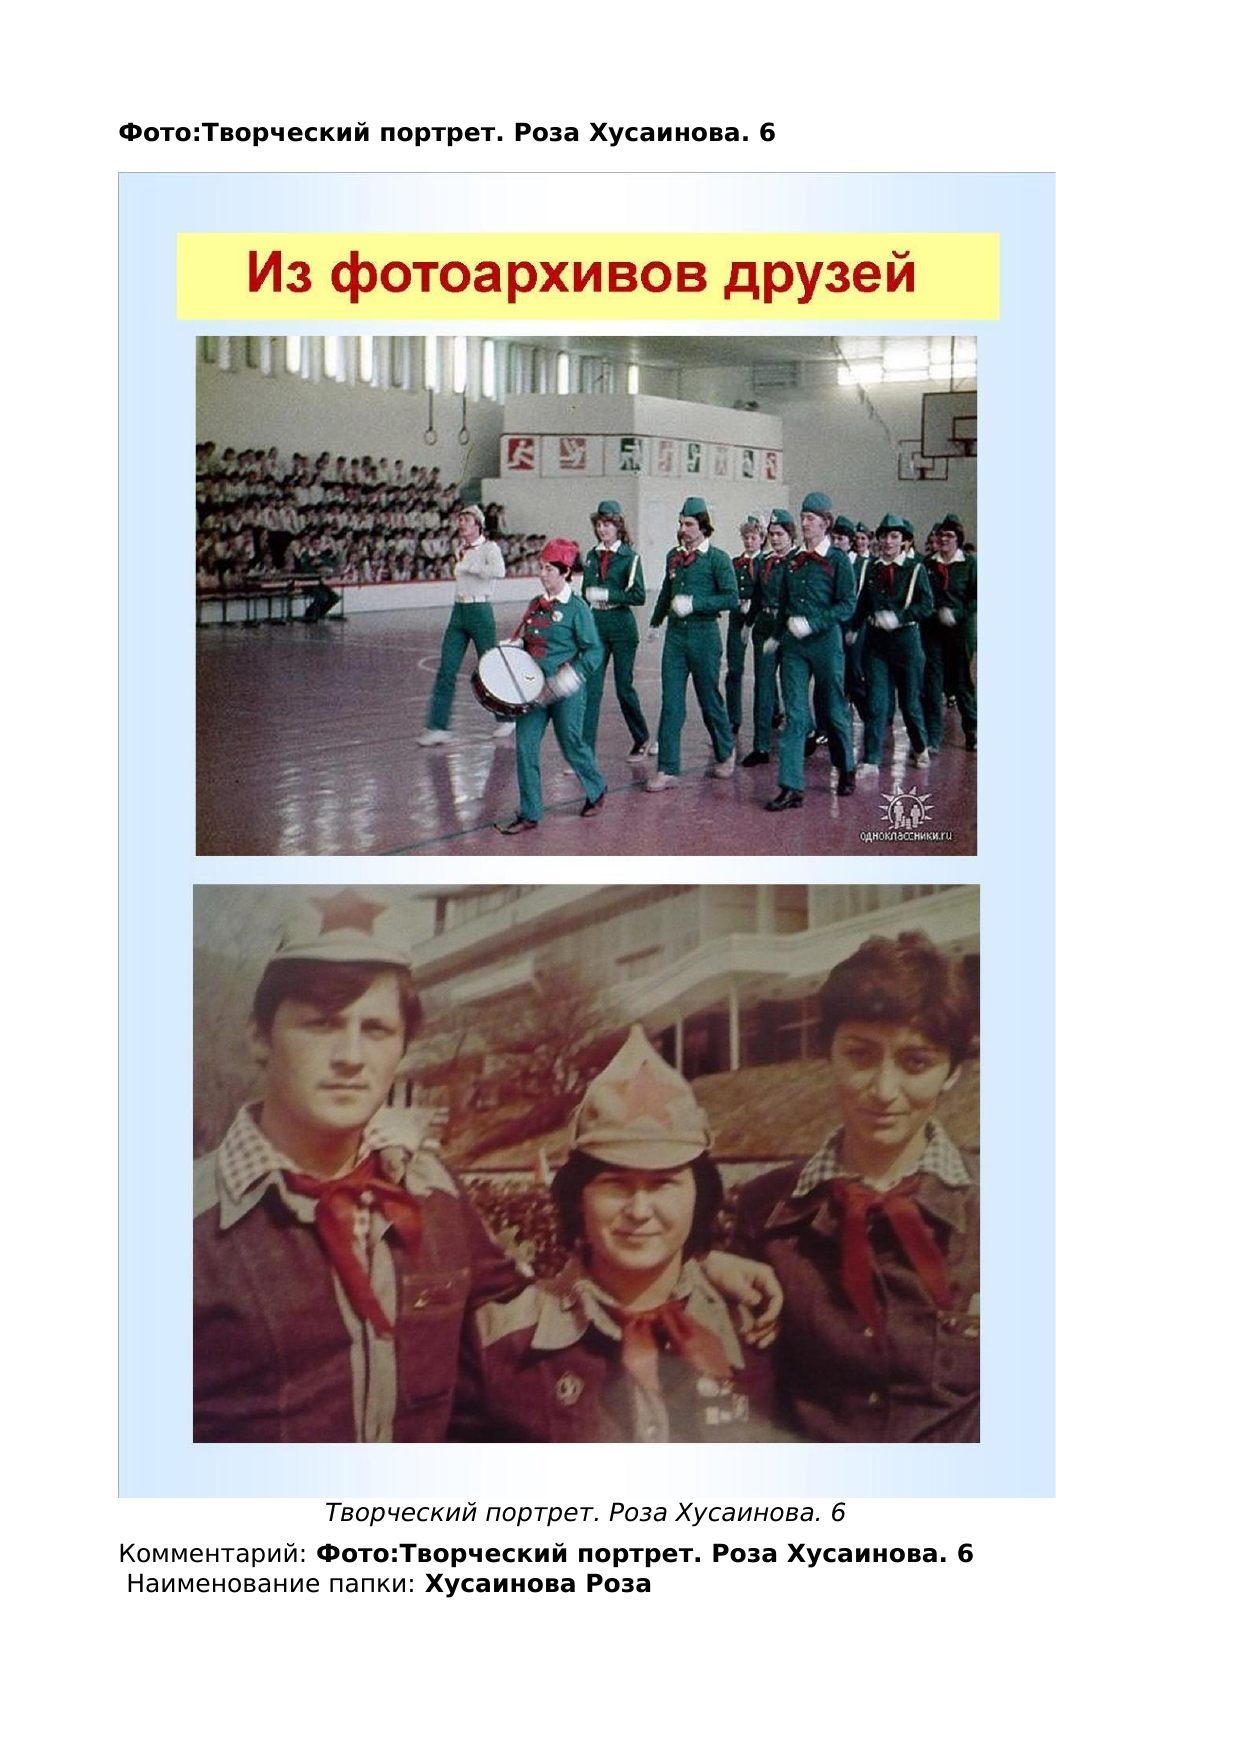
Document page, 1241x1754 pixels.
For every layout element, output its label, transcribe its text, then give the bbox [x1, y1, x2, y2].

text Творческий портрет. Роза Хусаинова. 6 [118, 1498, 1056, 1527]
picture [118, 172, 1056, 1498]
subtitle Фото:Творческий портрет. Роза Хусаинова. 6 [118, 118, 1122, 147]
text Комментарий: Фото:Творческий портрет. Роза Хусаинова. 6 Наименование папки: Хусаинова Роза [118, 1540, 1122, 1627]
